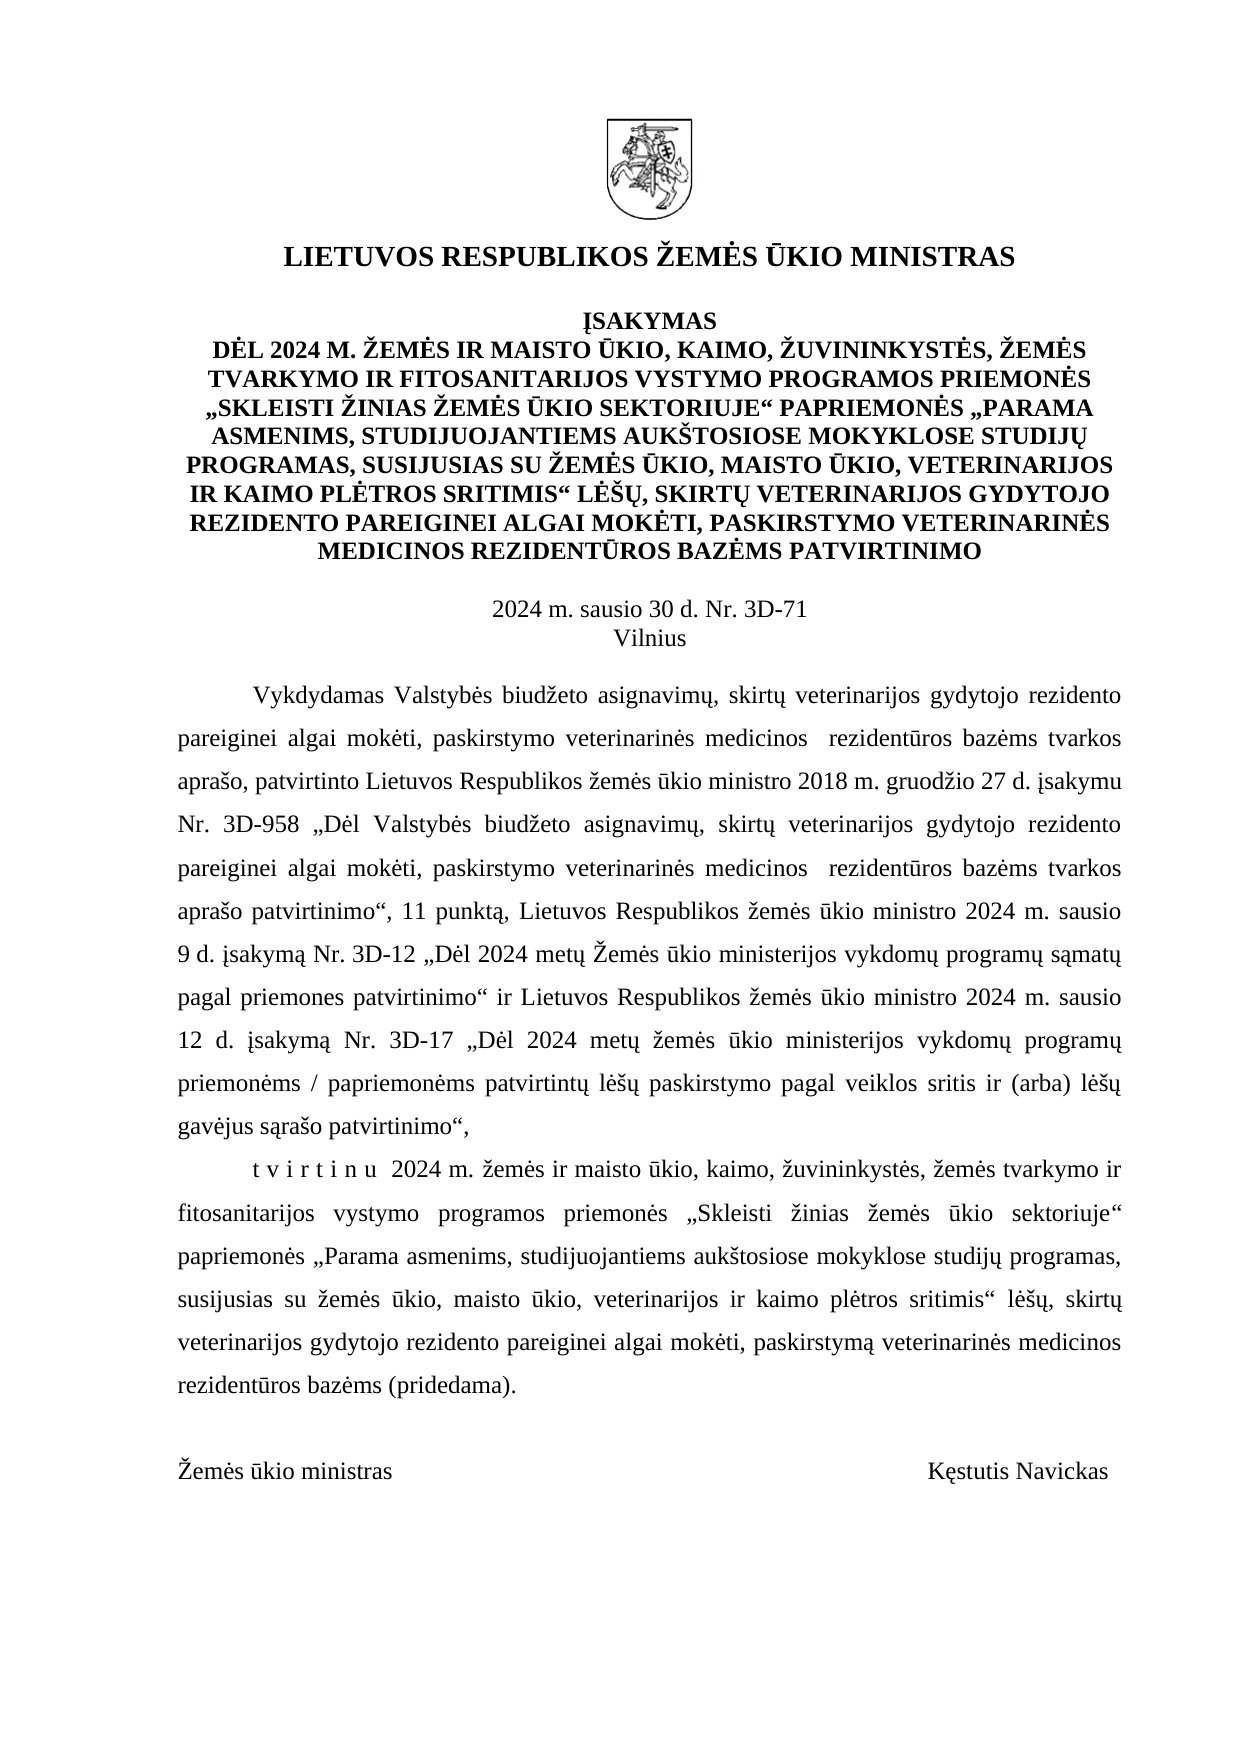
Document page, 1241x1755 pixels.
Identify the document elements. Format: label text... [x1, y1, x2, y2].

text LIETUVOS RESPUBLIKOS ŽEMĖS ŪKIO MINISTRAS [177, 239, 1122, 273]
text ĮSAKYMAS [177, 306, 1122, 335]
text Vykdydamas Valstybės biudžeto asignavimų, skirtų veterinarijos gydytojo rezidento pareiginei algai mokėti, paskirstymo veterinarinės medicinos rezidentūros bazėms tvarkos aprašo, patvirtinto Lietuvos Respublikos žemės ūkio ministro 2018 m. gruodžio 27 d. įsakymu Nr. 3D-958 „Dėl Valstybės biudžeto asignavimų, skirtų veterinarijos gydytojo rezidento pareiginei algai mokėti, paskirstymo veterinarinės medicinos rezidentūros bazėms tvarkos aprašo patvirtinimo“, 11 punktą, Lietuvos Respublikos žemės ūkio ministro 2024 m. sausio 9 d. įsakymą Nr. 3D-12 „Dėl 2024 metų Žemės ūkio ministerijos vykdomų programų sąmatų pagal priemones patvirtinimo“ ir Lietuvos Respublikos žemės ūkio ministro 2024 m. sausio 12 d. įsakymą Nr. 3D-17 „Dėl 2024 metų žemės ūkio ministerijos vykdomų programų priemonėms / papriemonėms patvirtintų lėšų paskirstymo pagal veiklos sritis ir (arba) lėšų gavėjus sąrašo patvirtinimo“, [177, 680, 1122, 1140]
text Žemės ūkio ministras Kęstutis Navickas [177, 1456, 1122, 1485]
text t v i r t i n u 2024 m. žemės ir maisto ūkio, kaimo, žuvininkystės, žemės tvarkymo ir fitosanitarijos vystymo programos priemonės „Skleisti žinias žemės ūkio sektoriuje“ papriemonės „Parama asmenims, studijuojantiems aukštosiose mokyklose studijų programas, susijusias su žemės ūkio, maisto ūkio, veterinarijos ir kaimo plėtros sritimis“ lėšų, skirtų veterinarijos gydytojo rezidento pareiginei algai mokėti, paskirstymą veterinarinės medicinos rezidentūros bazėms (pridedama). [177, 1154, 1122, 1399]
text 2024 m. sausio 30 d. Nr. 3D-71 [177, 594, 1122, 623]
text Vilnius [177, 623, 1122, 651]
text DĖL 2024 m. Žemės IR maisto ūkio, kaimo, ŽUVININKYSTĖS, ŽEMĖS TVARKYMO IR FITOSANITARIJOS VYSTYMO programos priemonės „SKLEISTI ŽINIAS ŽEMĖS ŪKIO SEKTORIUJE“ PAPRIEMONĖS „Parama asmenims, studijuojantiems aukštosiose mokyklose studijų programas, susijusias su žemės ūkio, maisto ūkio, veterinarijos ir kaimo plėtros sritimis“ LĖŠŲ, skirtų veterinarijos gydytojo rezidento pareiginei algai mokėti, paskirstymO VETERINARINĖS MEDICINOS REZIDENTŪROS BAZėms PATVIRTINIMO [177, 335, 1122, 565]
